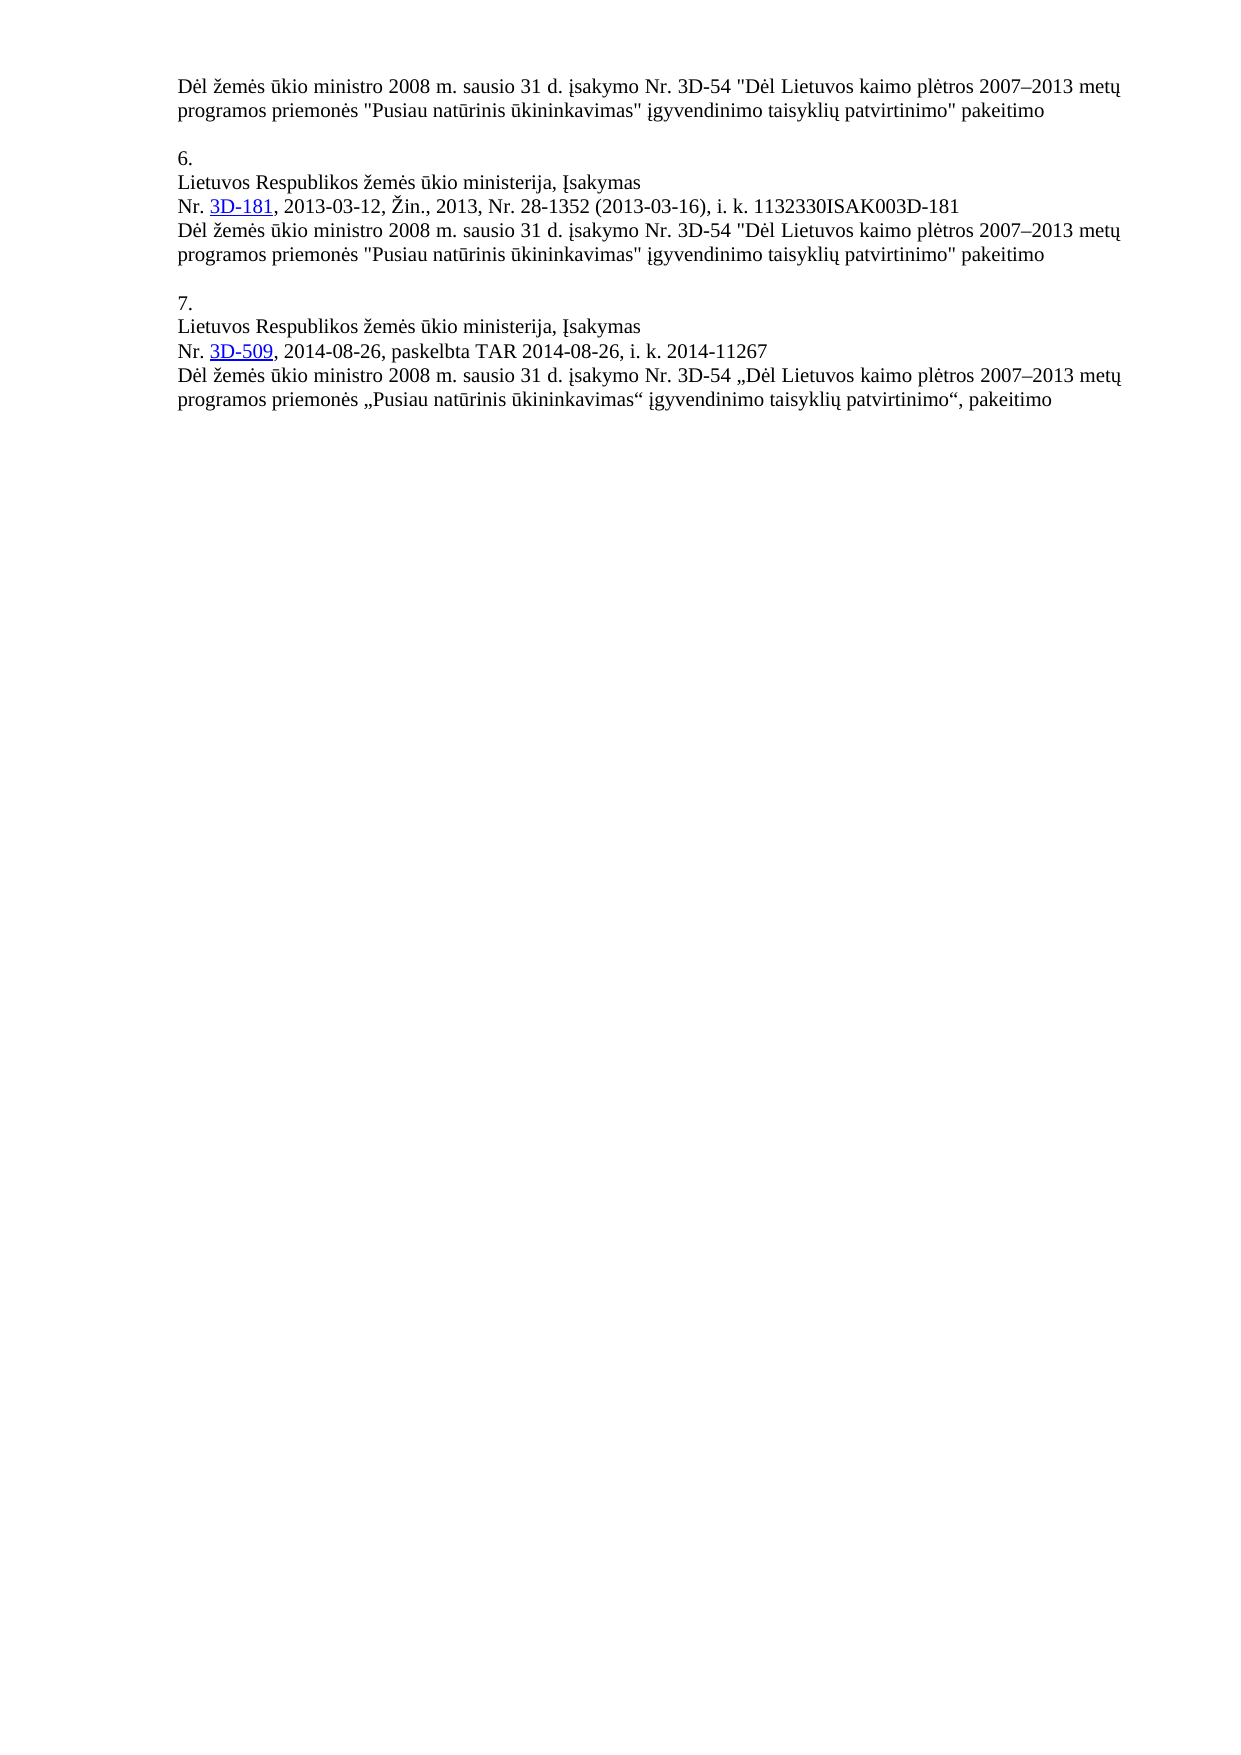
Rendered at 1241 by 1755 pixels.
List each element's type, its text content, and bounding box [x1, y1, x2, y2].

text Dėl žemės ūkio ministro 2008 m. sausio 31 d. įsakymo Nr. 3D-54 "Dėl Lietuvos kaimo plėtros 2007–2013 metų programos priemonės "Pusiau natūrinis ūkininkavimas" įgyvendinimo taisyklių patvirtinimo" pakeitimo [177, 74, 1122, 122]
text 7. [177, 290, 1122, 314]
text 6. [177, 146, 1122, 170]
text Nr. 3D-181, 2013-03-12, Žin., 2013, Nr. 28-1352 (2013-03-16), i. k. 1132330ISAK003D-181 [177, 194, 1122, 218]
text Lietuvos Respublikos žemės ūkio ministerija, Įsakymas [177, 314, 1122, 338]
text Lietuvos Respublikos žemės ūkio ministerija, Įsakymas [177, 170, 1122, 194]
text Dėl žemės ūkio ministro 2008 m. sausio 31 d. įsakymo Nr. 3D-54 "Dėl Lietuvos kaimo plėtros 2007–2013 metų programos priemonės "Pusiau natūrinis ūkininkavimas" įgyvendinimo taisyklių patvirtinimo" pakeitimo [177, 218, 1122, 266]
text Nr. 3D-509, 2014-08-26, paskelbta TAR 2014-08-26, i. k. 2014-11267 [177, 338, 1122, 363]
text Dėl žemės ūkio ministro 2008 m. sausio 31 d. įsakymo Nr. 3D-54 „Dėl Lietuvos kaimo plėtros 2007–2013 metų programos priemonės „Pusiau natūrinis ūkininkavimas“ įgyvendinimo taisyklių patvirtinimo“, pakeitimo [177, 363, 1122, 411]
